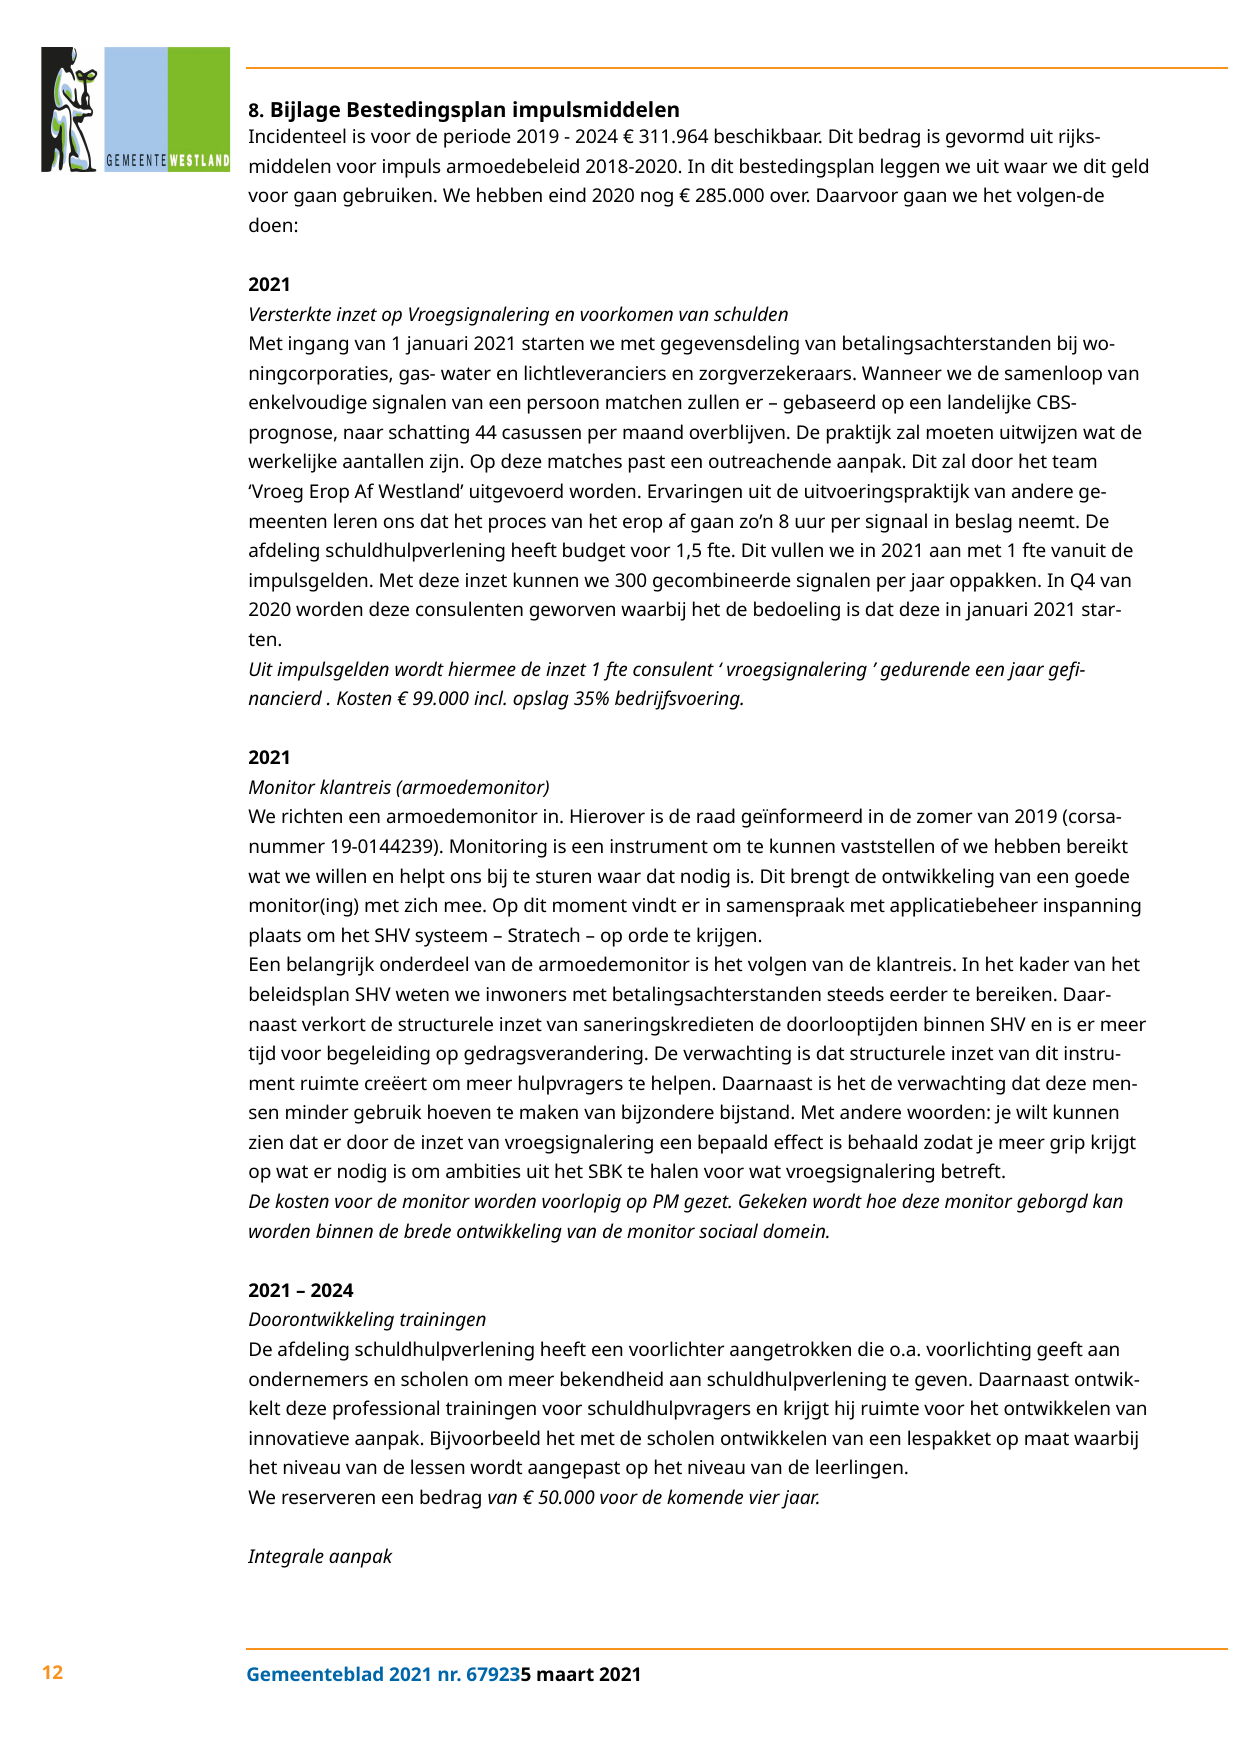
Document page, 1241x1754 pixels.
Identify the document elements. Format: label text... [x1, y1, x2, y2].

text We reserveren een bedrag van € 50.000 voor de komende vier jaar. [248, 1484, 1152, 1510]
picture [41, 47, 231, 172]
text 2021 [248, 744, 1152, 770]
text 8. Bijlage Bestedingsplan impulsmiddelen [248, 95, 1152, 123]
text Doorontwikkeling trainingen [248, 1307, 1152, 1332]
text 2021 – 2024 [248, 1277, 1152, 1303]
text Monitor klantreis (armoedemonitor) [248, 774, 1152, 800]
text Integrale aanpak [248, 1543, 1152, 1569]
text De afdeling schuldhulpverlening heeft een voorlichter aangetrokken die o.a. voorlichting geeft aan ondernemers en scholen om meer bekendheid aan schuldhulpverlening te geven. Daarnaast ontwik-kelt deze professional trainingen voor schuldhulpvragers en krijgt hij ruimte voor het ontwikkelen van innovatieve aanpak. Bijvoorbeeld het met de scholen ontwikkelen van een lespakket op maat waarbij het niveau van de lessen wordt aangepast op het niveau van de leerlingen. [248, 1336, 1152, 1480]
text Een belangrijk onderdeel van de armoedemonitor is het volgen van de klantreis. In het kader van het beleidsplan SHV weten we inwoners met betalingsachterstanden steeds eerder te bereiken. Daar-naast verkort de structurele inzet van saneringskredieten de doorlooptijden binnen SHV en is er meer tijd voor begeleiding op gedragsverandering. De verwachting is dat structurele inzet van dit instru-ment ruimte creëert om meer hulpvragers te helpen. Daarnaast is het de verwachting dat deze men-sen minder gebruik hoeven te maken van bijzondere bijstand. Met andere woorden: je wilt kunnen zien dat er door de inzet van vroegsignalering een bepaald effect is behaald zodat je meer grip krijgt op wat er nodig is om ambities uit het SBK te halen voor wat vroegsignalering betreft. [248, 952, 1152, 1184]
text 2021 [248, 271, 1152, 297]
text De kosten voor de monitor worden voorlopig op PM gezet. Gekeken wordt hoe deze monitor geborgd kan worden binnen de brede ontwikkeling van de monitor sociaal domein. [248, 1188, 1152, 1244]
text Uit impulsgelden wordt hiermee de inzet 1 fte consulent ‘ vroegsignalering ’ gedurende een jaar gefi-nancierd . Kosten € 99.000 incl. opslag 35% bedrijfsvoering. [248, 656, 1152, 711]
text We richten een armoedemonitor in. Hierover is de raad geïnformeerd in de zomer van 2019 (corsa-nummer 19-0144239). Monitoring is een instrument om te kunnen vaststellen of we hebben bereikt wat we willen en helpt ons bij te sturen waar dat nodig is. Dit brengt de ontwikkeling van een goede monitor(ing) met zich mee. Op dit moment vindt er in samenspraak met applicatiebeheer inspanning plaats om het SHV systeem – Stratech – op orde te krijgen. [248, 804, 1152, 948]
text Versterkte inzet op Vroegsignalering en voorkomen van schulden [248, 301, 1152, 327]
text Met ingang van 1 januari 2021 starten we met gegevensdeling van betalingsachterstanden bij wo-ningcorporaties, gas- water en lichtleveranciers en zorgverzekeraars. Wanneer we de samenloop van enkelvoudige signalen van een persoon matchen zullen er – gebaseerd op een landelijke CBS-prognose, naar schatting 44 casussen per maand overblijven. De praktijk zal moeten uitwijzen wat de werkelijke aantallen zijn. Op deze matches past een outreachende aanpak. Dit zal door het team ‘Vroeg Erop Af Westland’ uitgevoerd worden. Ervaringen uit de uitvoeringspraktijk van andere ge-meenten leren ons dat het proces van het erop af gaan zo’n 8 uur per signaal in beslag neemt. De afdeling schuldhulpverlening heeft budget voor 1,5 fte. Dit vullen we in 2021 aan met 1 fte vanuit de impulsgelden. Met deze inzet kunnen we 300 gecombineerde signalen per jaar oppakken. In Q4 van 2020 worden deze consulenten geworven waarbij het de bedoeling is dat deze in januari 2021 star-ten. [248, 330, 1152, 652]
text Incidenteel is voor de periode 2019 - 2024 € 311.964 beschikbaar. Dit bedrag is gevormd uit rijks-middelen voor impuls armoedebeleid 2018-2020. In dit bestedingsplan leggen we uit waar we dit geld voor gaan gebruiken. We hebben eind 2020 nog € 285.000 over. Daarvoor gaan we het volgen-de doen: [248, 123, 1152, 238]
